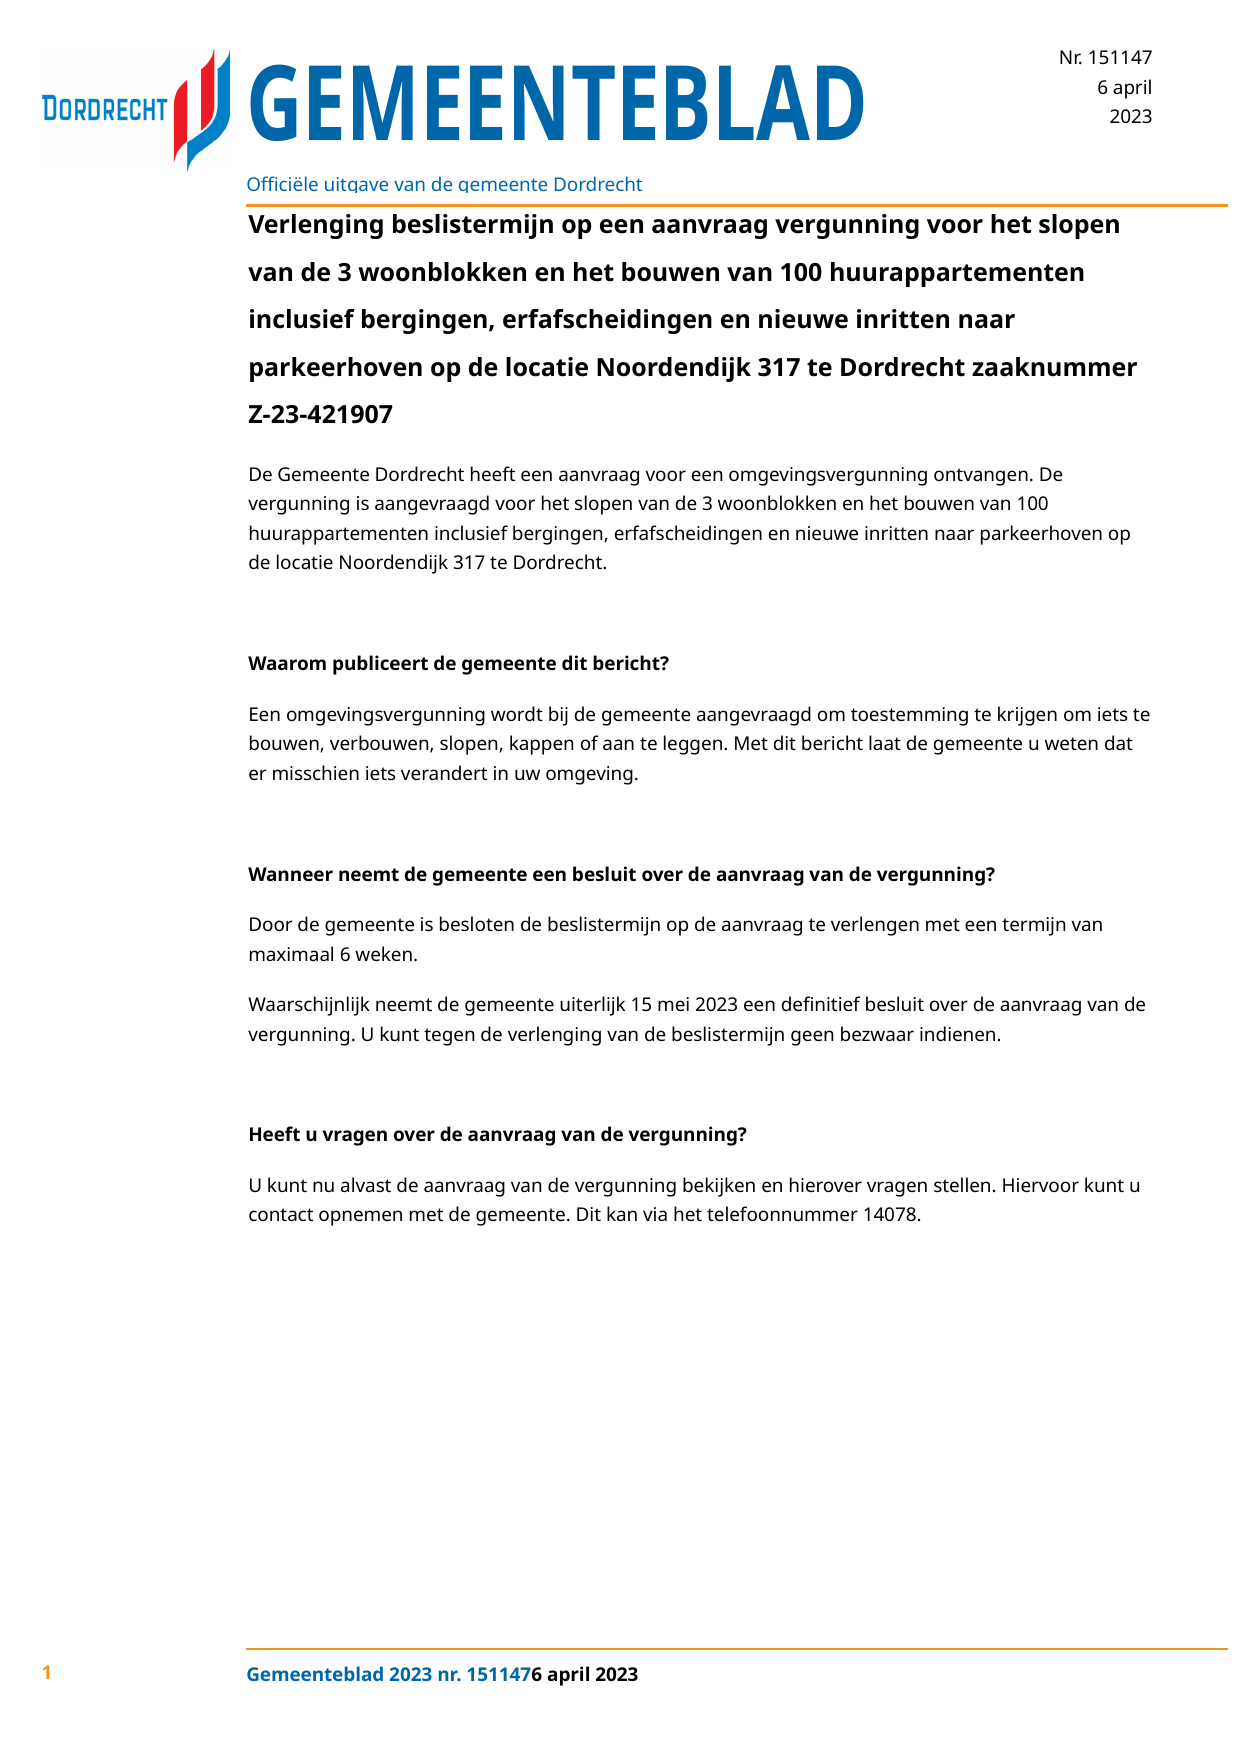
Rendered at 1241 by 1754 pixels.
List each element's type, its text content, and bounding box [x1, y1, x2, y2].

text De Gemeente Dordrecht heeft een aanvraag voor een omgevingsvergunning ontvangen. De vergunning is aangevraagd voor het slopen van de 3 woonblokken en het bouwen van 100 huurappartementen inclusief bergingen, erfafscheidingen en nieuwe inritten naar parkeerhoven op de locatie Noordendijk 317 te Dordrecht. [248, 461, 1152, 575]
text Verlenging beslistermijn op een aanvraag vergunning voor het slopen van de 3 woonblokken en het bouwen van 100 huurappartementen inclusief bergingen, erfafscheidingen en nieuwe inritten naar parkeerhoven op de locatie Noordendijk 317 te Dordrecht zaaknummer Z-23-421907 [248, 207, 1152, 431]
text Door de gemeente is besloten de beslistermijn op de aanvraag te verlengen met een termijn van maximaal 6 weken. [248, 911, 1152, 966]
text Heeft u vragen over de aanvraag van de vergunning? [248, 1122, 1152, 1147]
picture [41, 47, 231, 172]
text Waarom publiceert de gemeente dit bericht? [248, 650, 1152, 676]
text U kunt nu alvast de aanvraag van de vergunning bekijken en hierover vragen stellen. Hiervoor kunt u contact opnemen met de gemeente. Dit kan via het telefoonnummer 14078. [248, 1172, 1152, 1227]
text Waarschijnlijk neemt de gemeente uiterlijk 15 mei 2023 een definitief besluit over de aanvraag van de vergunning. U kunt tegen de verlenging van de beslistermijn geen bezwaar indienen. [248, 991, 1152, 1046]
text Wanneer neemt de gemeente een besluit over de aanvraag van de vergunning? [248, 861, 1152, 886]
text Een omgevingsvergunning wordt bij de gemeente aangevraagd om toestemming te krijgen om iets te bouwen, verbouwen, slopen, kappen of aan te leggen. Met dit bericht laat de gemeente u weten dat er misschien iets verandert in uw omgeving. [248, 701, 1152, 786]
